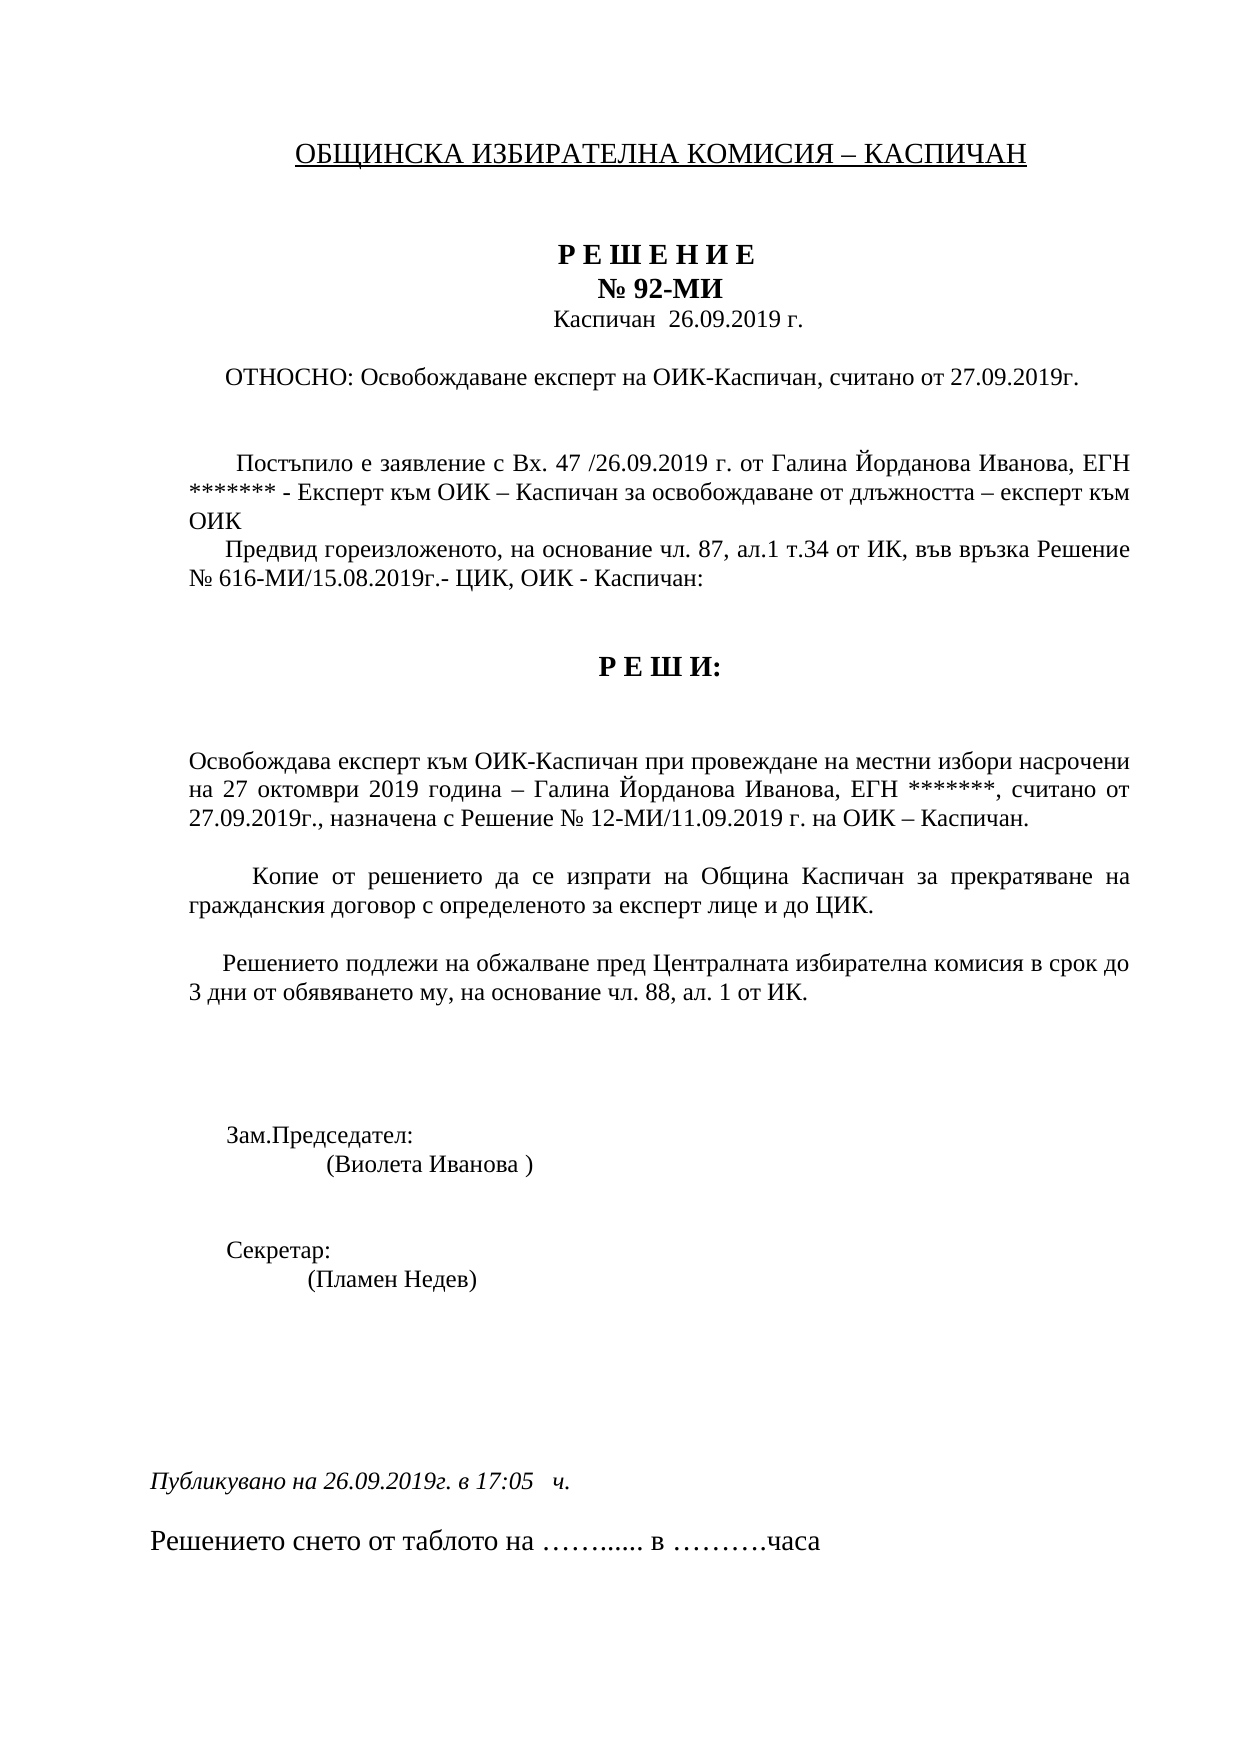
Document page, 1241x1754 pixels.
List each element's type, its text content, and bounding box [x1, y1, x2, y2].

text Р Е Ш Е Н И Е [188, 237, 1131, 271]
text ОТНОСНО: Освобождаване експерт на ОИК-Каспичан, считано от 27.09.2019г. [188, 362, 1131, 391]
text (Виолета Иванова ) [188, 1149, 1131, 1178]
text Постъпило е заявление с Вх. 47 /26.09.2019 г. от Галина Йорданова Иванова, ЕГН ******* - Експерт към ОИК – Каспичан за освобождаване от длъжността – експерт към ОИК [188, 448, 1131, 534]
text Публикувано на 26.09.2019г. в 17:05 ч. [0, 1466, 1240, 1495]
text Решението снето от таблото на ……...... в ……….часа [75, 1523, 1240, 1557]
text Копие от решението да се изпрати на Община Каспичан за прекратяване на гражданския договор с определеното за експерт лице и до ЦИК. [188, 861, 1131, 919]
text (Пламен Недев) [188, 1264, 1131, 1293]
text ОБЩИНСКА ИЗБИРАТЕЛНА КОМИСИЯ – КАСПИЧАН [188, 136, 1131, 170]
text Каспичан 26.09.2019 г. [188, 304, 1131, 333]
text Р Е Ш И: [188, 649, 1131, 683]
text № 92-МИ [188, 271, 1131, 304]
text Освобождава експерт към ОИК-Каспичан при провеждане на местни избори насрочени на 27 октомври 2019 година – Галина Йорданова Иванова, ЕГН *******, считано от 27.09.2019г., назначена с Решение № 12-МИ/11.09.2019 г. на ОИК – Каспичан. [188, 746, 1131, 832]
text Предвид гореизложеното, на основание чл. 87, ал.1 т.34 от ИК, във връзка Решение № 616-МИ/15.08.2019г.- ЦИК, ОИК - Каспичан: [188, 534, 1131, 592]
text Секретар: [188, 1235, 1004, 1264]
text Решението подлежи на обжалване пред Централната избирателна комисия в срок до 3 дни от обявяването му, на основание чл. 88, ал. 1 от ИК. [188, 948, 1131, 1005]
text Зам.Председател: [188, 1120, 1004, 1149]
